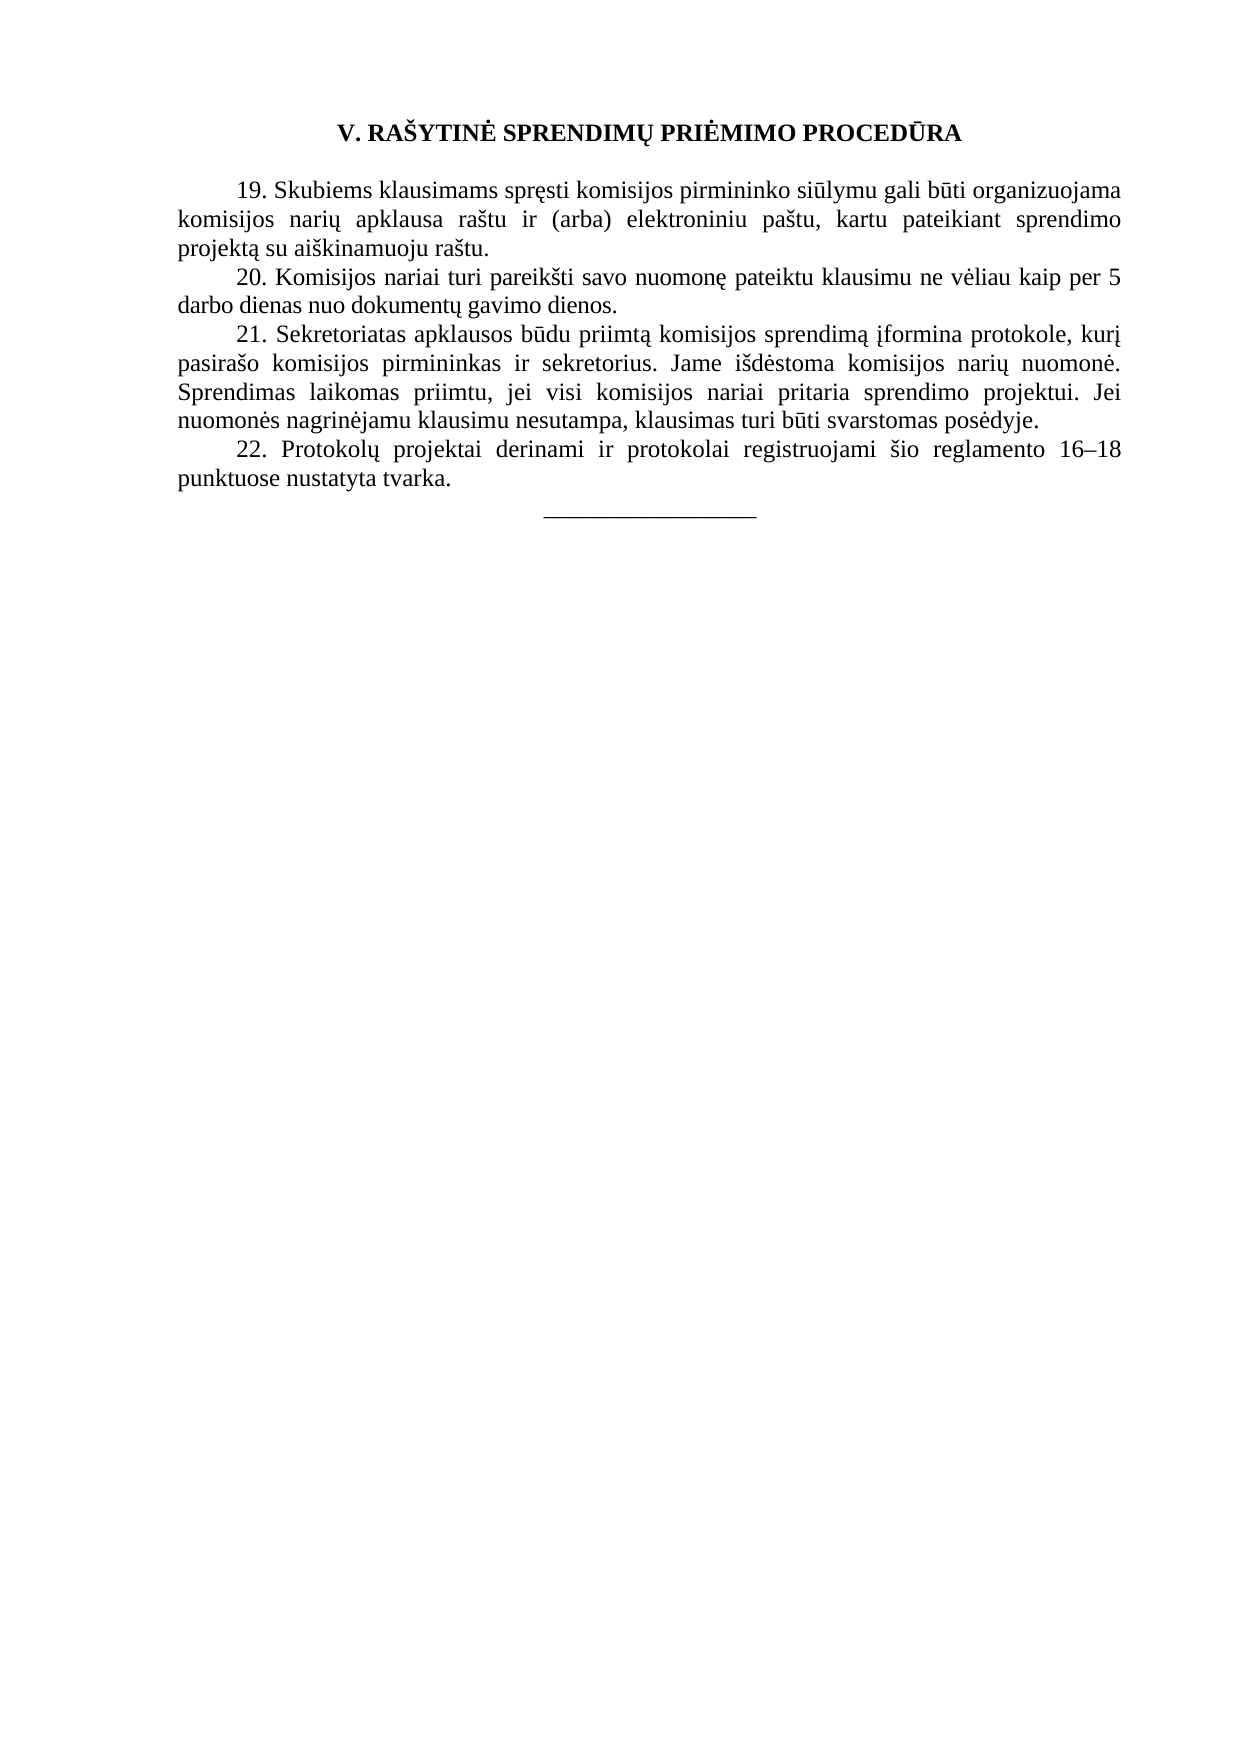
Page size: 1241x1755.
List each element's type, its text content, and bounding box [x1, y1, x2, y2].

text _________________ [177, 492, 1122, 521]
text 22. Protokolų projektai derinami ir protokolai registruojami šio reglamento 16–18 punktuose nustatyta tvarka. [177, 434, 1122, 492]
text 19. Skubiems klausimams spręsti komisijos pirmininko siūlymu gali būti organizuojama komisijos narių apklausa raštu ir (arba) elektroniniu paštu, kartu pateikiant sprendimo projektą su aiškinamuoju raštu. [177, 176, 1122, 262]
text 20. Komisijos nariai turi pareikšti savo nuomonę pateiktu klausimu ne vėliau kaip per 5 darbo dienas nuo dokumentų gavimo dienos. [177, 262, 1122, 319]
text 21. Sekretoriatas apklausos būdu priimtą komisijos sprendimą įformina protokole, kurį pasirašo komisijos pirmininkas ir sekretorius. Jame išdėstoma komisijos narių nuomonė. Sprendimas laikomas priimtu, jei visi komisijos nariai pritaria sprendimo projektui. Jei nuomonės nagrinėjamu klausimu nesutampa, klausimas turi būti svarstomas posėdyje. [177, 319, 1122, 434]
text V. RAŠYTINĖ SPRENDIMŲ PRIĖMIMO PROCEDŪRA [177, 118, 1122, 147]
